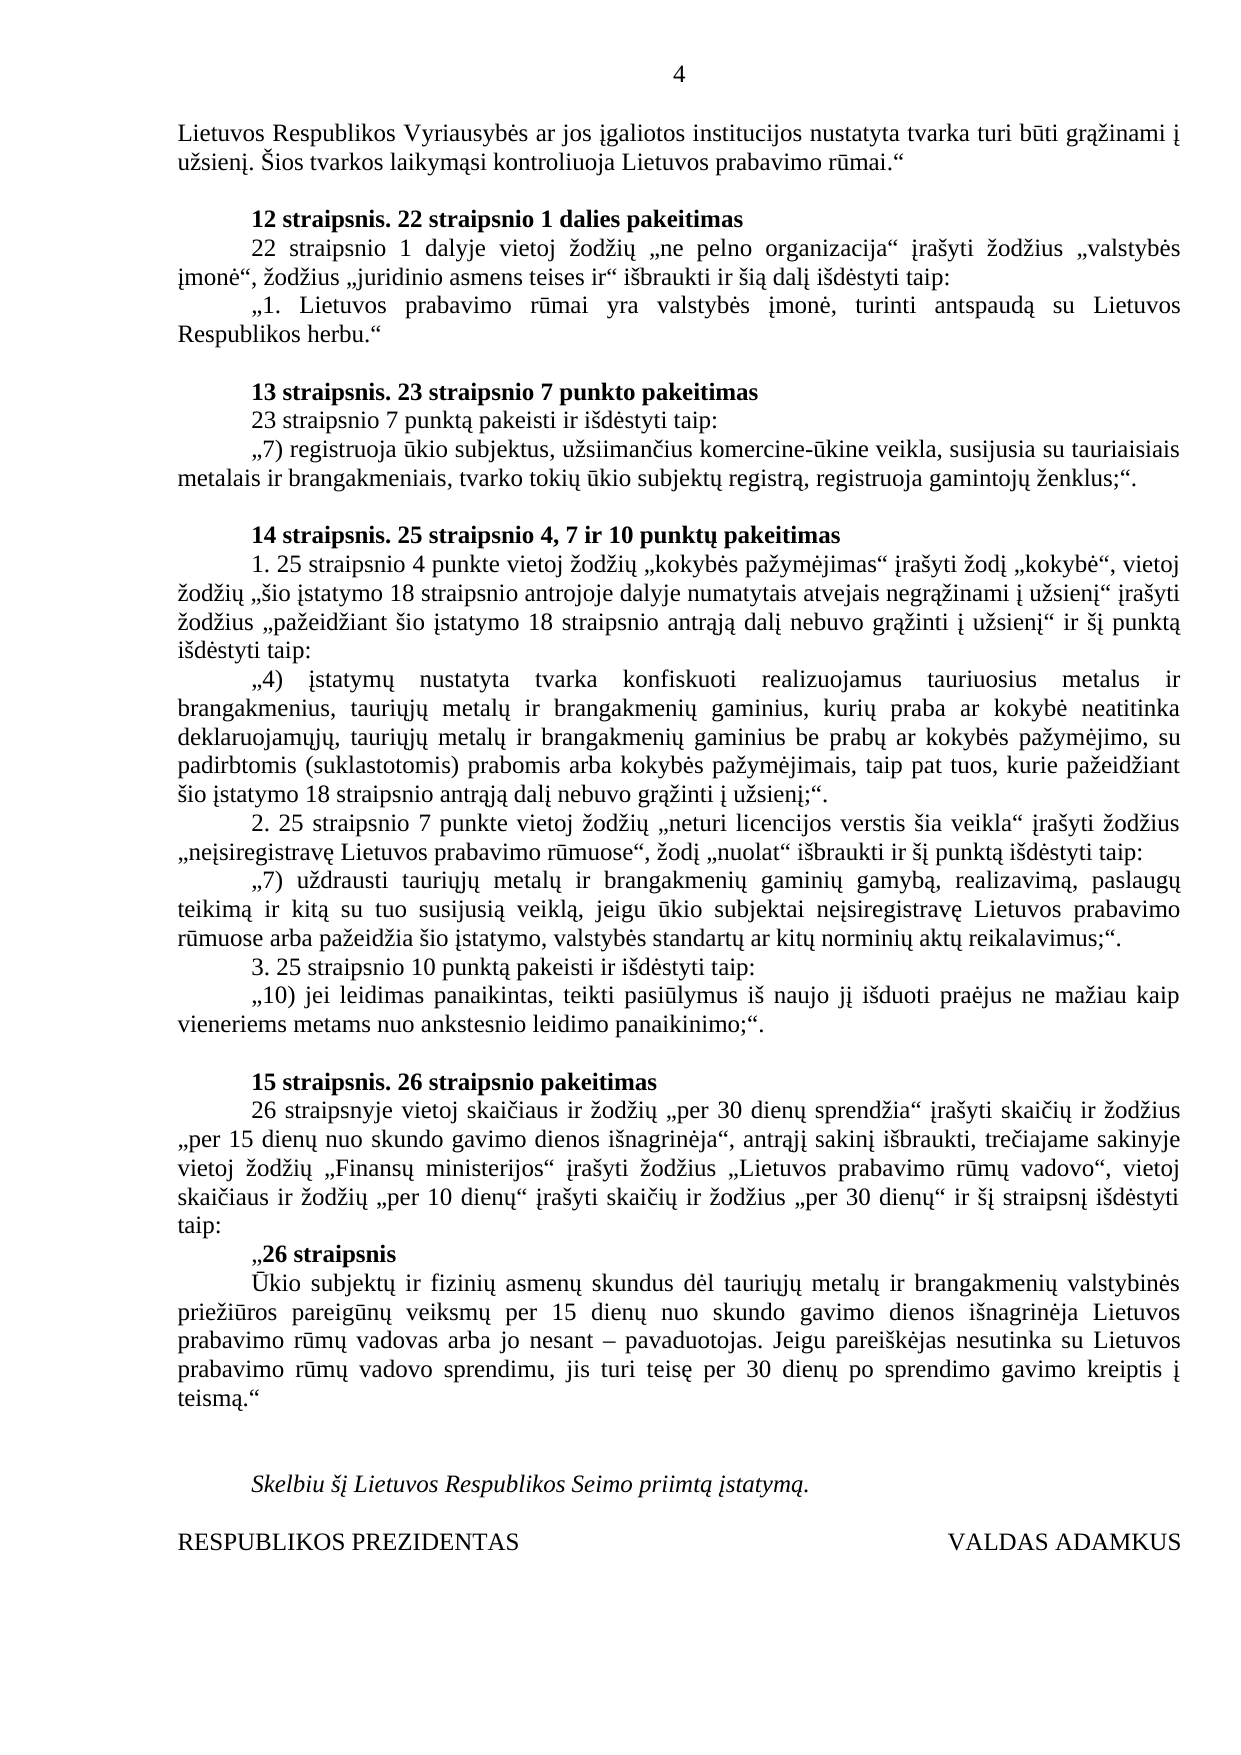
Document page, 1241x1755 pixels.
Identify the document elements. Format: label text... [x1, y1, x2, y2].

text Lietuvos Respublikos Vyriausybės ar jos įgaliotos institucijos nustatyta tvarka turi būti grąžinami į užsienį. Šios tvarkos laikymąsi kontroliuoja Lietuvos prabavimo rūmai.“ [177, 118, 1181, 176]
text 15 straipsnis. 26 straipsnio pakeitimas [177, 1067, 1181, 1096]
text „4) įstatymų nustatyta tvarka konfiskuoti realizuojamus tauriuosius metalus ir brangakmenius, tauriųjų metalų ir brangakmenių gaminius, kurių praba ar kokybė neatitinka deklaruojamųjų, tauriųjų metalų ir brangakmenių gaminius be prabų ar kokybės pažymėjimo, su padirbtomis (suklastotomis) prabomis arba kokybės pažymėjimais, taip pat tuos, kurie pažeidžiant šio įstatymo 18 straipsnio antrąją dalį nebuvo grąžinti į užsienį;“. [177, 664, 1181, 808]
text „26 straipsnis [177, 1239, 1181, 1268]
text 13 straipsnis. 23 straipsnio 7 punkto pakeitimas [177, 377, 1181, 406]
text 3. 25 straipsnio 10 punktą pakeisti ir išdėstyti taip: [177, 952, 1181, 981]
text Ūkio subjektų ir fizinių asmenų skundus dėl tauriųjų metalų ir brangakmenių valstybinės priežiūros pareigūnų veiksmų per 15 dienų nuo skundo gavimo dienos išnagrinėja Lietuvos prabavimo rūmų vadovas arba jo nesant – pavaduotojas. Jeigu pareiškėjas nesutinka su Lietuvos prabavimo rūmų vadovo sprendimu, jis turi teisę per 30 dienų po sprendimo gavimo kreiptis į teismą.“ [177, 1268, 1181, 1412]
text 14 straipsnis. 25 straipsnio 4, 7 ir 10 punktų pakeitimas [177, 521, 1181, 549]
text „10) jei leidimas panaikintas, teikti pasiūlymus iš naujo jį išduoti praėjus ne mažiau kaip vieneriems metams nuo ankstesnio leidimo panaikinimo;“. [177, 981, 1181, 1038]
text 12 straipsnis. 22 straipsnio 1 dalies pakeitimas [177, 204, 1181, 233]
text „1. Lietuvos prabavimo rūmai yra valstybės įmonė, turinti antspaudą su Lietuvos Respublikos herbu.“ [177, 291, 1181, 348]
text 2. 25 straipsnio 7 punkte vietoj žodžių „neturi licencijos verstis šia veikla“ įrašyti žodžius „neįsiregistravę Lietuvos prabavimo rūmuose“, žodį „nuolat“ išbraukti ir šį punktą išdėstyti taip: [177, 808, 1181, 866]
text „7) uždrausti tauriųjų metalų ir brangakmenių gaminių gamybą, realizavimą, paslaugų teikimą ir kitą su tuo susijusią veiklą, jeigu ūkio subjektai neįsiregistravę Lietuvos prabavimo rūmuose arba pažeidžia šio įstatymo, valstybės standartų ar kitų norminių aktų reikalavimus;“. [177, 866, 1181, 952]
text RESPUBLIKOS PREZIDENTAS VALDAS ADAMKUS [177, 1527, 1181, 1556]
text Skelbiu šį Lietuvos Respublikos Seimo priimtą įstatymą. [177, 1469, 1181, 1498]
text 22 straipsnio 1 dalyje vietoj žodžių „ne pelno organizacija“ įrašyti žodžius „valstybės įmonė“, žodžius „juridinio asmens teises ir“ išbraukti ir šią dalį išdėstyti taip: [177, 233, 1181, 291]
text 23 straipsnio 7 punktą pakeisti ir išdėstyti taip: [177, 406, 1181, 434]
text 26 straipsnyje vietoj skaičiaus ir žodžių „per 30 dienų sprendžia“ įrašyti skaičių ir žodžius „per 15 dienų nuo skundo gavimo dienos išnagrinėja“, antrąjį sakinį išbraukti, trečiajame sakinyje vietoj žodžių „Finansų ministerijos“ įrašyti žodžius „Lietuvos prabavimo rūmų vadovo“, vietoj skaičiaus ir žodžių „per 10 dienų“ įrašyti skaičių ir žodžius „per 30 dienų“ ir šį straipsnį išdėstyti taip: [177, 1096, 1181, 1239]
text 1. 25 straipsnio 4 punkte vietoj žodžių „kokybės pažymėjimas“ įrašyti žodį „kokybė“, vietoj žodžių „šio įstatymo 18 straipsnio antrojoje dalyje numatytais atvejais negrąžinami į užsienį“ įrašyti žodžius „pažeidžiant šio įstatymo 18 straipsnio antrąją dalį nebuvo grąžinti į užsienį“ ir šį punktą išdėstyti taip: [177, 549, 1181, 664]
text „7) registruoja ūkio subjektus, užsiimančius komercine-ūkine veikla, susijusia su tauriaisiais metalais ir brangakmeniais, tvarko tokių ūkio subjektų registrą, registruoja gamintojų ženklus;“. [177, 434, 1181, 492]
